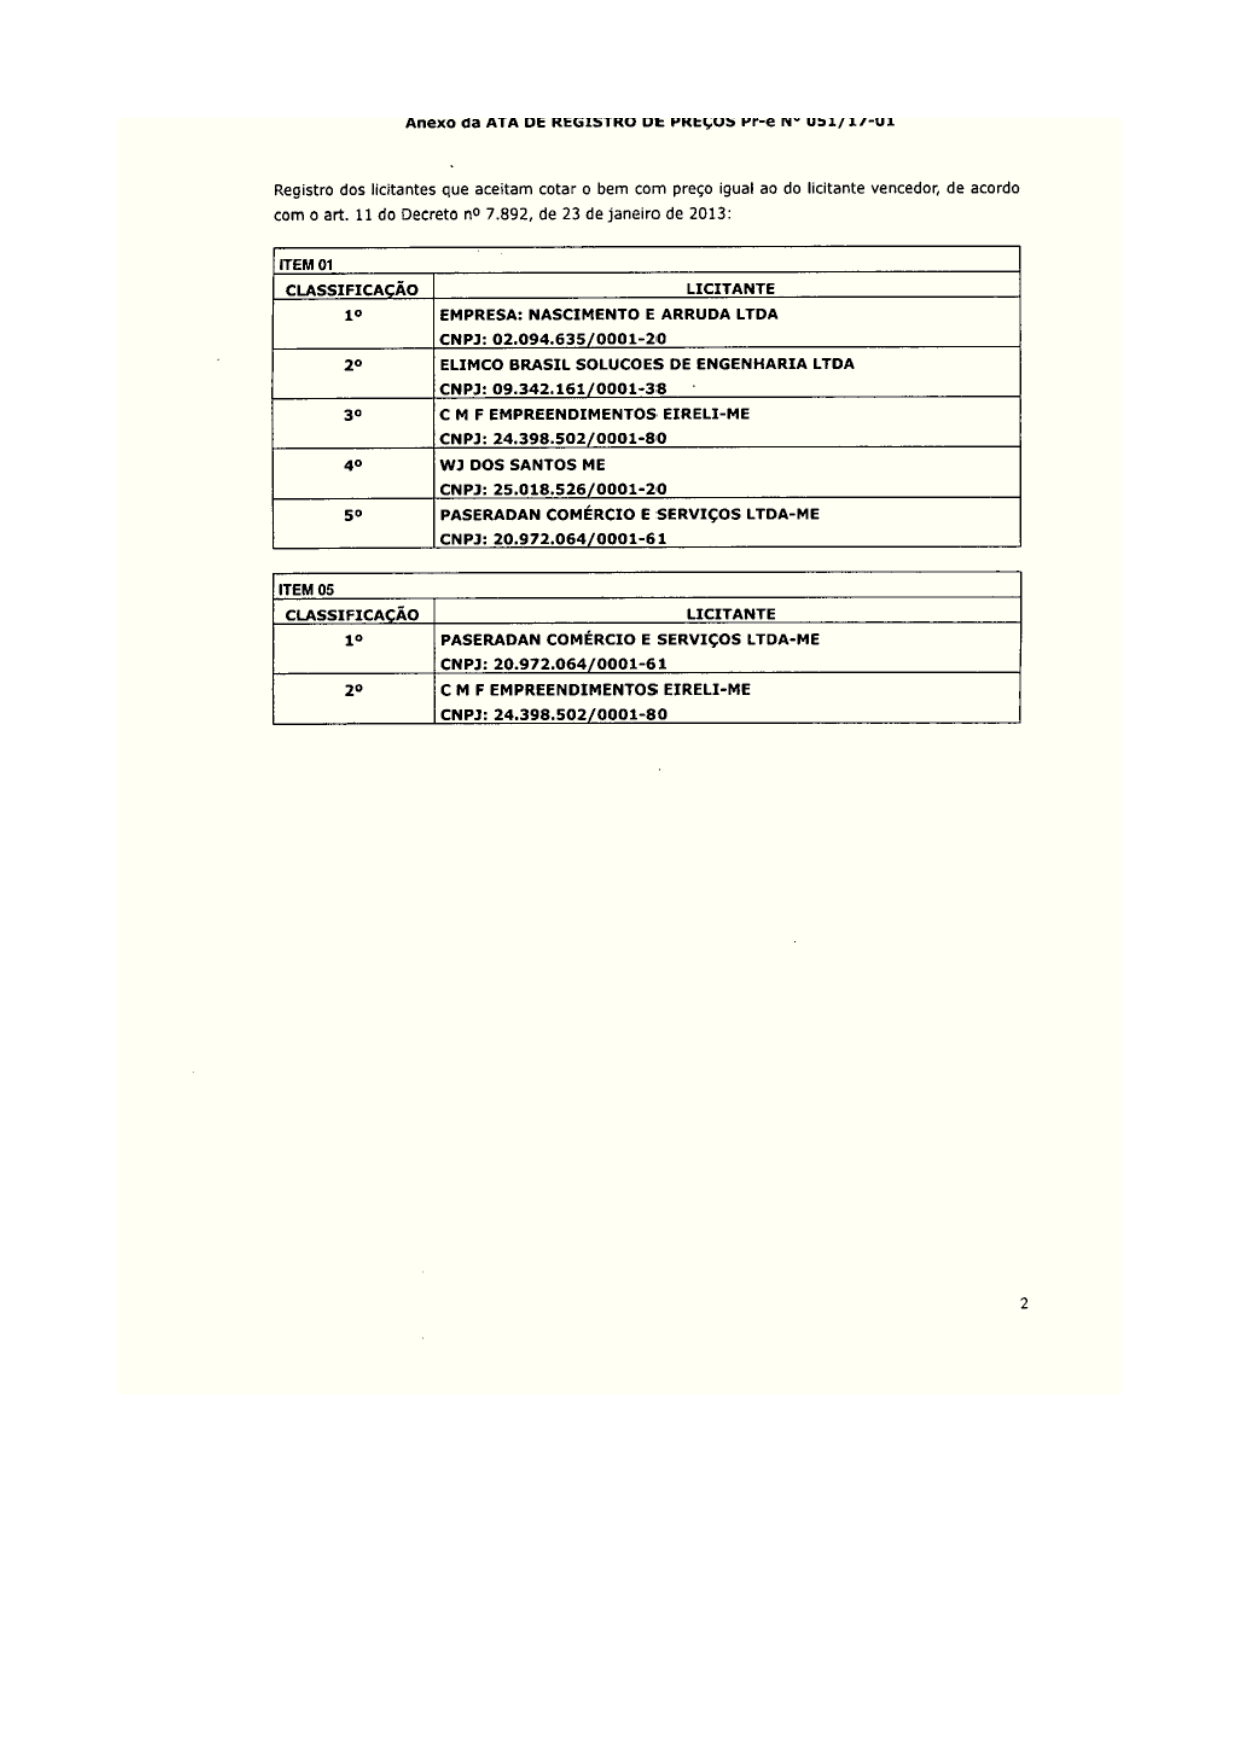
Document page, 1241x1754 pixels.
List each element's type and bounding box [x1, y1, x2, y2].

picture [118, 118, 1123, 1394]
